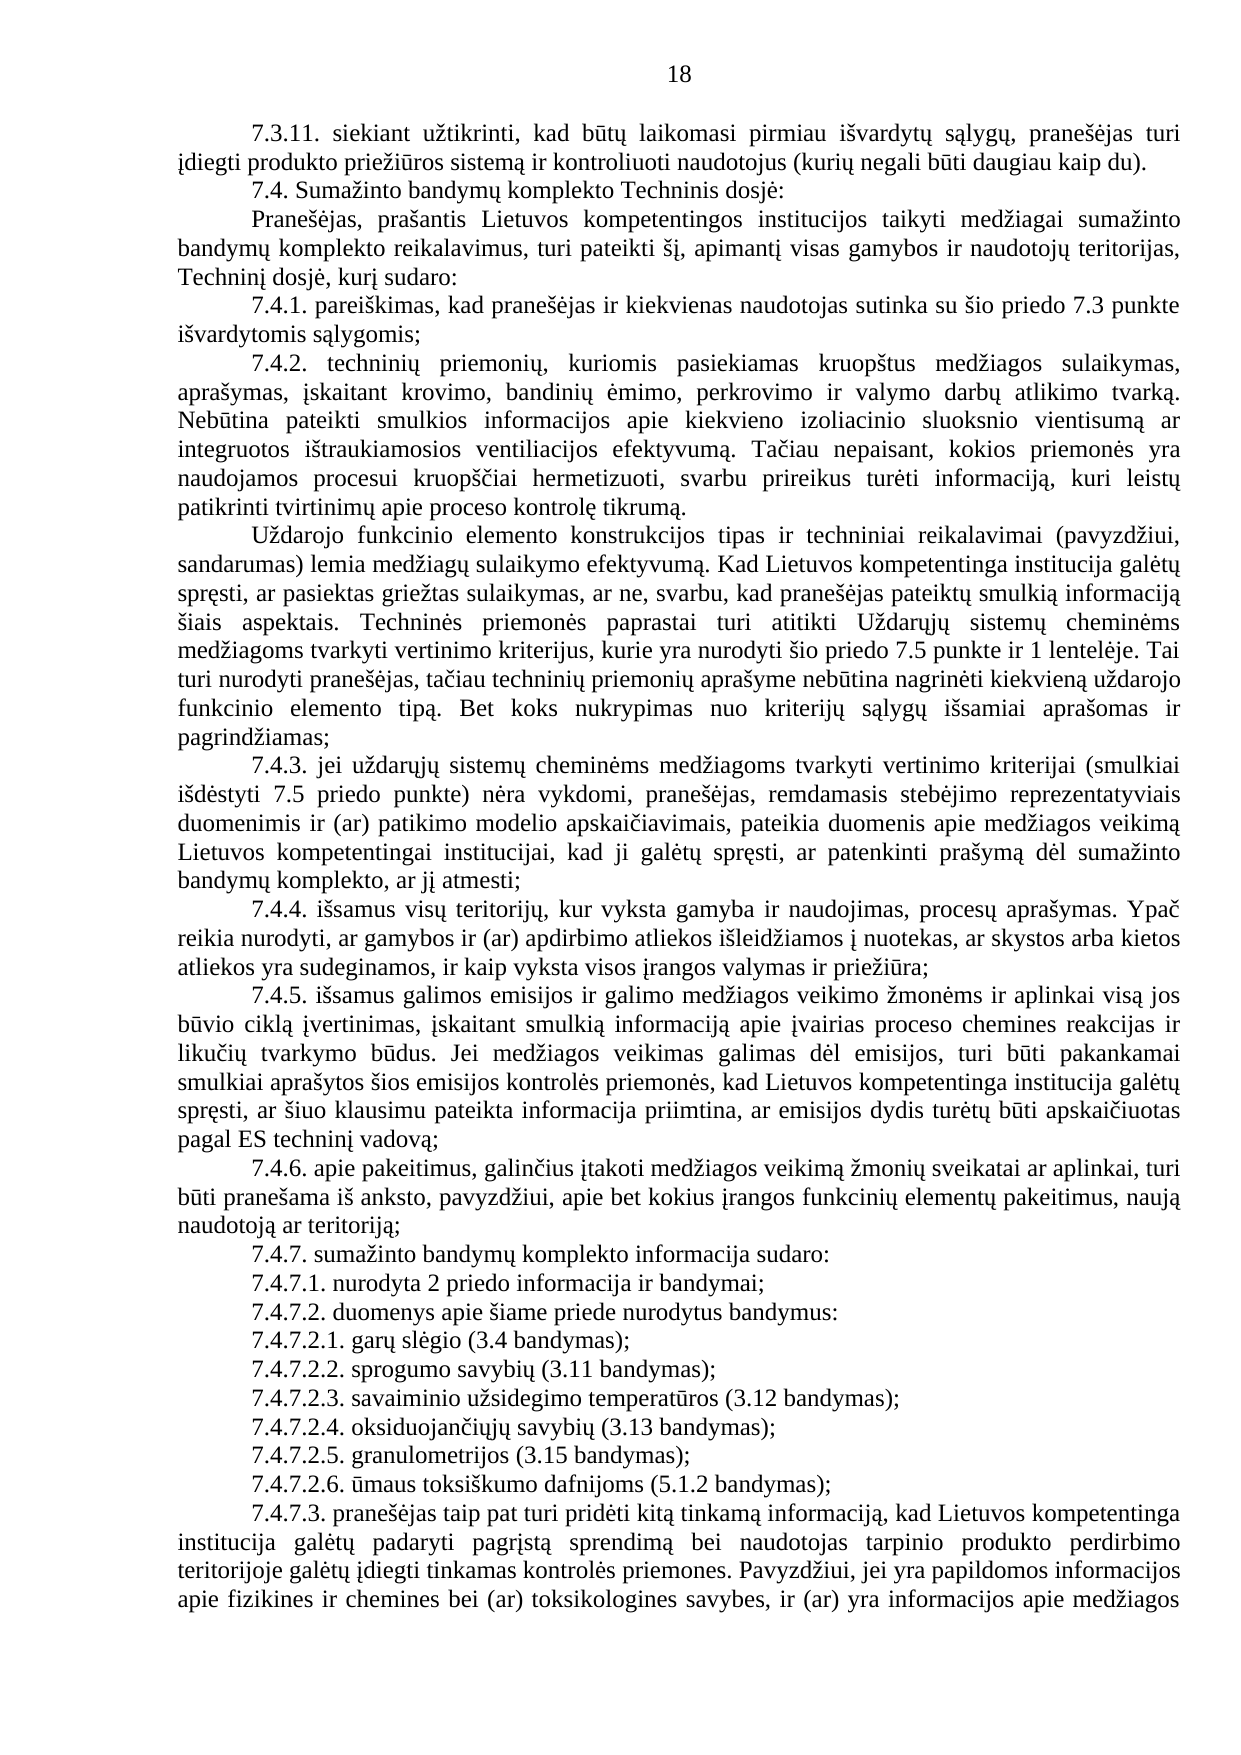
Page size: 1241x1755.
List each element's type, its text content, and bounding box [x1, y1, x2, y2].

text 7.4.7.3. pranešėjas taip pat turi pridėti kitą tinkamą informaciją, kad Lietuvos kompetentinga institucija galėtų padaryti pagrįstą sprendimą bei naudotojas tarpinio produkto perdirbimo teritorijoje galėtų įdiegti tinkamas kontrolės priemones. Pavyzdžiui, jei yra papildomos informacijos apie fizikines ir chemines bei (ar) toksikologines savybes, ir (ar) yra informacijos apie medžiagos [177, 1498, 1181, 1613]
text 7.4.3. jei uždarųjų sistemų cheminėms medžiagoms tvarkyti vertinimo kriterijai (smulkiai išdėstyti 7.5 priedo punkte) nėra vykdomi, pranešėjas, remdamasis stebėjimo reprezentatyviais duomenimis ir (ar) patikimo modelio apskaičiavimais, pateikia duomenis apie medžiagos veikimą Lietuvos kompetentingai institucijai, kad ji galėtų spręsti, ar patenkinti prašymą dėl sumažinto bandymų komplekto, ar jį atmesti; [177, 751, 1181, 894]
text 7.4.7.2. duomenys apie šiame priede nurodytus bandymus: [177, 1297, 1181, 1326]
text Pranešėjas, prašantis Lietuvos kompetentingos institucijos taikyti medžiagai sumažinto bandymų komplekto reikalavimus, turi pateikti šį, apimantį visas gamybos ir naudotojų teritorijas, Techninį dosjė, kurį sudaro: [177, 204, 1181, 291]
text 7.4.2. techninių priemonių, kuriomis pasiekiamas kruopštus medžiagos sulaikymas, aprašymas, įskaitant krovimo, bandinių ėmimo, perkrovimo ir valymo darbų atlikimo tvarką. Nebūtina pateikti smulkios informacijos apie kiekvieno izoliacinio sluoksnio vientisumą ar integruotos ištraukiamosios ventiliacijos efektyvumą. Tačiau nepaisant, kokios priemonės yra naudojamos procesui kruopščiai hermetizuoti, svarbu prireikus turėti informaciją, kuri leistų patikrinti tvirtinimų apie proceso kontrolę tikrumą. [177, 348, 1181, 521]
text 7.4.7. sumažinto bandymų komplekto informacija sudaro: [177, 1239, 1181, 1268]
text 7.4.7.2.5. granulometrijos (3.15 bandymas); [177, 1441, 1181, 1469]
text 7.4.7.2.4. oksiduojančiųjų savybių (3.13 bandymas); [177, 1412, 1181, 1441]
text 7.4.5. išsamus galimos emisijos ir galimo medžiagos veikimo žmonėms ir aplinkai visą jos būvio ciklą įvertinimas, įskaitant smulkią informaciją apie įvairias proceso chemines reakcijas ir likučių tvarkymo būdus. Jei medžiagos veikimas galimas dėl emisijos, turi būti pakankamai smulkiai aprašytos šios emisijos kontrolės priemonės, kad Lietuvos kompetentinga institucija galėtų spręsti, ar šiuo klausimu pateikta informacija priimtina, ar emisijos dydis turėtų būti apskaičiuotas pagal ES techninį vadovą; [177, 981, 1181, 1153]
text 7.4.4. išsamus visų teritorijų, kur vyksta gamyba ir naudojimas, procesų aprašymas. Ypač reikia nurodyti, ar gamybos ir (ar) apdirbimo atliekos išleidžiamos į nuotekas, ar skystos arba kietos atliekos yra sudeginamos, ir kaip vyksta visos įrangos valymas ir priežiūra; [177, 894, 1181, 981]
text Uždarojo funkcinio elemento konstrukcijos tipas ir techniniai reikalavimai (pavyzdžiui, sandarumas) lemia medžiagų sulaikymo efektyvumą. Kad Lietuvos kompetentinga institucija galėtų spręsti, ar pasiektas griežtas sulaikymas, ar ne, svarbu, kad pranešėjas pateiktų smulkią informaciją šiais aspektais. Techninės priemonės paprastai turi atitikti Uždarųjų sistemų cheminėms medžiagoms tvarkyti vertinimo kriterijus, kurie yra nurodyti šio priedo 7.5 punkte ir 1 lentelėje. Tai turi nurodyti pranešėjas, tačiau techninių priemonių aprašyme nebūtina nagrinėti kiekvieną uždarojo funkcinio elemento tipą. Bet koks nukrypimas nuo kriterijų sąlygų išsamiai aprašomas ir pagrindžiamas; [177, 521, 1181, 751]
text 7.4.7.2.3. savaiminio užsidegimo temperatūros (3.12 bandymas); [177, 1383, 1181, 1412]
text 7.4.6. apie pakeitimus, galinčius įtakoti medžiagos veikimą žmonių sveikatai ar aplinkai, turi būti pranešama iš anksto, pavyzdžiui, apie bet kokius įrangos funkcinių elementų pakeitimus, naują naudotoją ar teritoriją; [177, 1153, 1181, 1239]
text 7.4. Sumažinto bandymų komplekto Techninis dosjė: [177, 176, 1181, 204]
text 7.4.7.1. nurodyta 2 priedo informacija ir bandymai; [177, 1268, 1181, 1297]
text 7.3.11. siekiant užtikrinti, kad būtų laikomasi pirmiau išvardytų sąlygų, pranešėjas turi įdiegti produkto priežiūros sistemą ir kontroliuoti naudotojus (kurių negali būti daugiau kaip du). [177, 118, 1181, 176]
text 7.4.1. pareiškimas, kad pranešėjas ir kiekvienas naudotojas sutinka su šio priedo 7.3 punkte išvardytomis sąlygomis; [177, 291, 1181, 348]
text 7.4.7.2.2. sprogumo savybių (3.11 bandymas); [177, 1354, 1181, 1383]
text 7.4.7.2.1. garų slėgio (3.4 bandymas); [177, 1326, 1181, 1354]
text 7.4.7.2.6. ūmaus toksiškumo dafnijoms (5.1.2 bandymas); [177, 1469, 1181, 1498]
